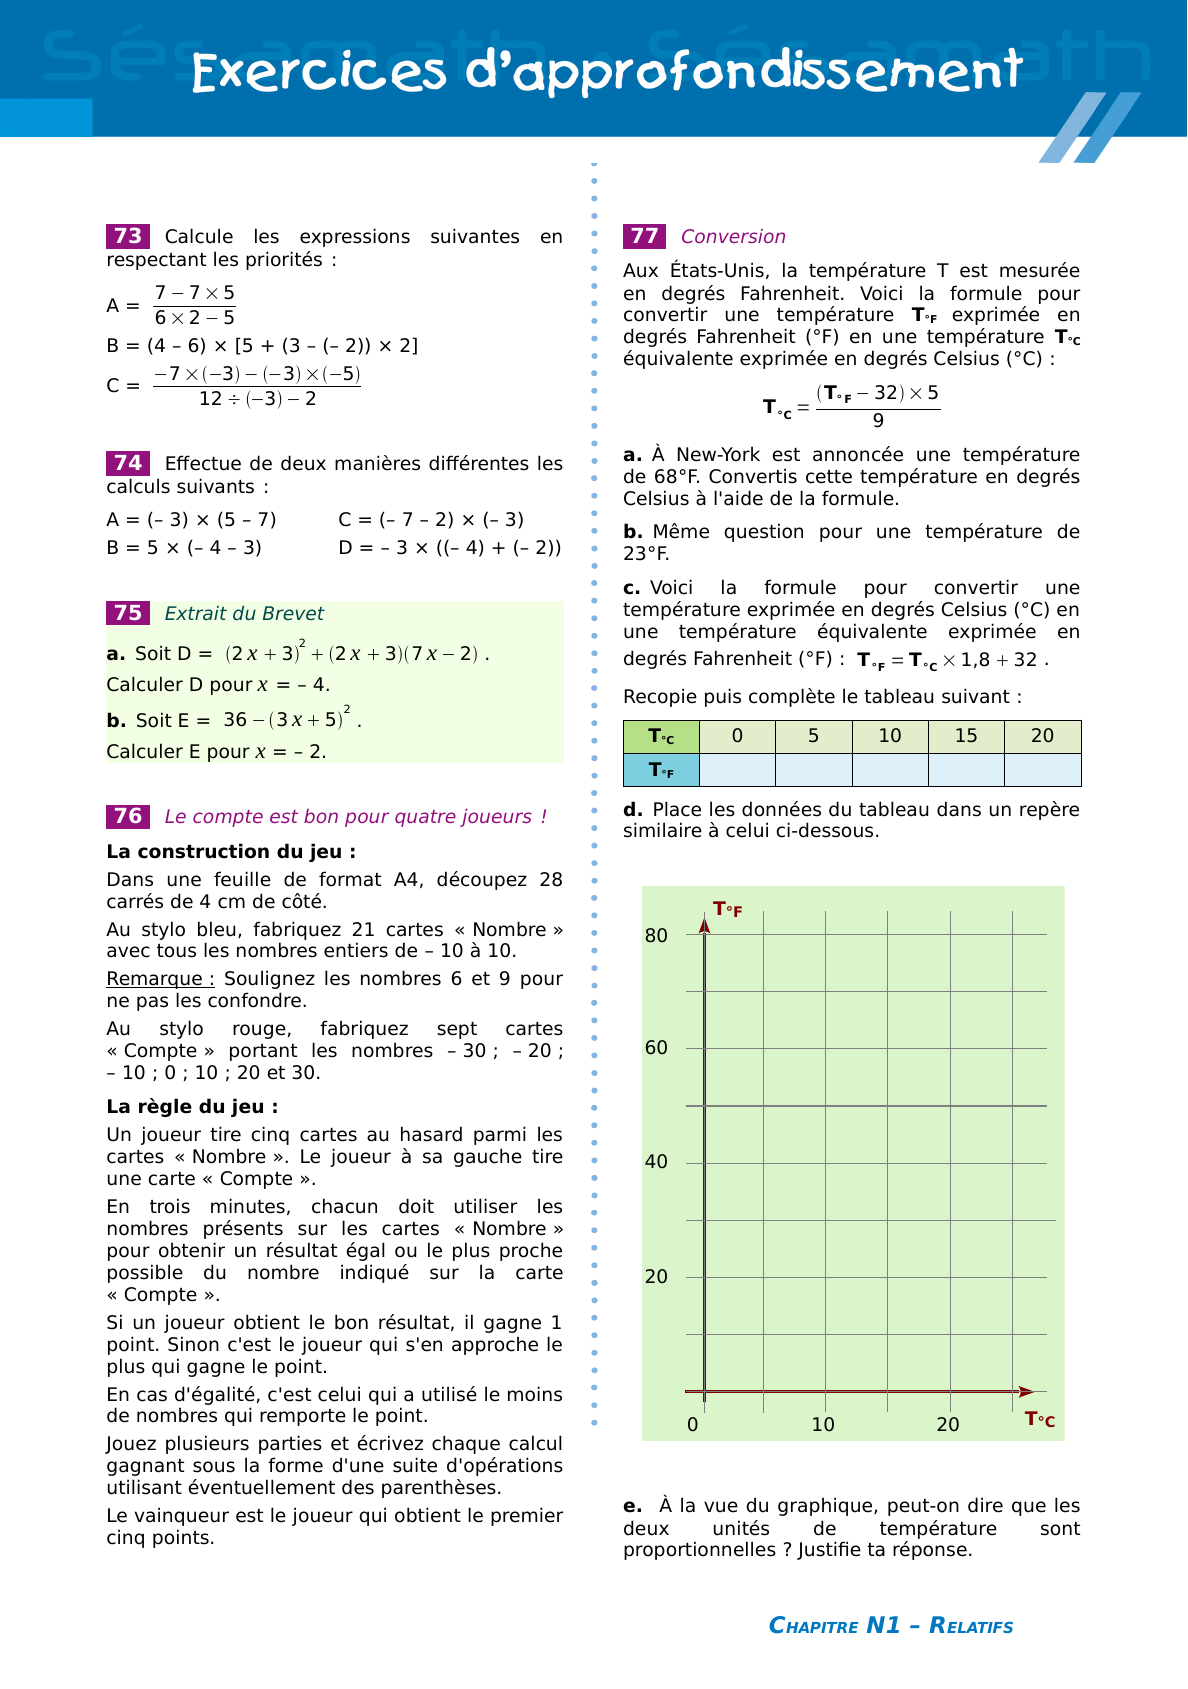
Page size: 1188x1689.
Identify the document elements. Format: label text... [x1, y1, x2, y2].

text B = 5 × (– 4 – 3) [106, 537, 332, 559]
list Même question pour une température de 23°F. [623, 521, 1081, 565]
picture [0, 0, 1187, 163]
table_cell [776, 754, 852, 786]
text A = (– 3) × (5 – 7) [106, 509, 332, 531]
list Un joueur tire cinq cartes au hasard parmi les cartes « Nombre ». Le joueur à sa gauche tire une carte « Compte ». [106, 1124, 564, 1190]
list Soit D = . [106, 637, 564, 665]
list En trois minutes, chacun doit utiliser les nombres présents sur les cartes « Nombre » pour obtenir un résultat égal ou le plus proche possible du nombre indiqué sur la carte « Compte ». [106, 1196, 564, 1306]
table_cell [1005, 754, 1081, 786]
list Effectue de deux manières différentes les calculs suivants : [106, 451, 564, 498]
list Recopie puis complète le tableau suivant : [623, 686, 1081, 708]
table_header 15 [929, 721, 1004, 753]
table_cell T°F [624, 754, 699, 786]
list Calculer E pour x = – 2. [106, 738, 564, 763]
table_header T°C [624, 721, 699, 753]
list Jouez plusieurs parties et écrivez chaque calcul gagnant sous la forme d'une suite d'opérations utilisant éventuellement des parenthèses. [106, 1433, 564, 1499]
text A = [106, 282, 564, 329]
table_header 5 [776, 721, 852, 753]
list En cas d'égalité, c'est celui qui a utilisé le moins de nombres qui remporte le point. [106, 1383, 564, 1427]
list Soit E = . [106, 702, 564, 732]
list Dans une feuille de format A4, découpez 28 carrés de 4 cm de côté. [106, 868, 564, 912]
list Au stylo bleu, fabriquez 21 cartes « Nombre » avec tous les nombres entiers de – 10 à 10. [106, 918, 564, 962]
text B = (4 – 6) × [5 + (3 – (– 2)) × 2] [106, 335, 564, 357]
table_header 10 [853, 721, 928, 753]
text D = – 3 × ((– 4) + (– 2)) [338, 537, 564, 559]
list Le compte est bon pour quatre joueurs ! [106, 804, 564, 829]
list Le vainqueur est le joueur qui obtient le premier cinq points. [106, 1505, 564, 1549]
table_header 0 [700, 721, 775, 753]
list Voici la formule pour convertir une température exprimée en degrés Celsius (°C) en une température équivalente exprimée en degrés Fahrenheit (°F) : . [623, 577, 1081, 674]
list Extrait du Brevet [150, 601, 564, 625]
list Si un joueur obtient le bon résultat, il gagne 1 point. Sinon c'est le joueur qui s'en approche le plus qui gagne le point. [106, 1312, 564, 1377]
list À New-York est annoncée une température de 68°F. Convertis cette température en degrés Celsius à l'aide de la formule. [623, 444, 1081, 509]
table_header 20 [1005, 721, 1081, 753]
text C = (– 7 – 2) × (– 3) [338, 509, 564, 531]
table_cell [700, 754, 775, 786]
list Remarque : Soulignez les nombres 6 et 9 pour ne pas les confondre. [106, 968, 564, 1012]
list Calcule les expressions suivantes en respectant les priorités : [106, 224, 564, 271]
table_cell [853, 754, 928, 786]
table_cell [929, 754, 1004, 786]
list Au stylo rouge, fabriquez sept cartes « Compte » portant les nombres – 30 ; – 20 ; – 10 ; 0 ; 10 ; 20 et 30. [106, 1018, 564, 1084]
list Aux États-Unis, la température T est mesurée en degrés Fahrenheit. Voici la formule pour convertir une température T°F exprimée en degrés Fahrenheit (°F) en une température T°C équivalente exprimée en degrés Celsius (°C) : [623, 260, 1081, 370]
text C = [106, 363, 564, 410]
list La règle du jeu : [106, 1096, 564, 1118]
list La construction du jeu : [106, 841, 564, 863]
list Place les données du tableau dans un repère similaire à celui ci-dessous. [623, 798, 1081, 842]
list Calculer D pour x = – 4. [106, 671, 564, 697]
list Conversion [666, 224, 1081, 249]
list À la vue du graphique, peut-on dire que les deux unités de température sont proportionnelles ? Justifie ta réponse. [623, 1495, 1081, 1561]
